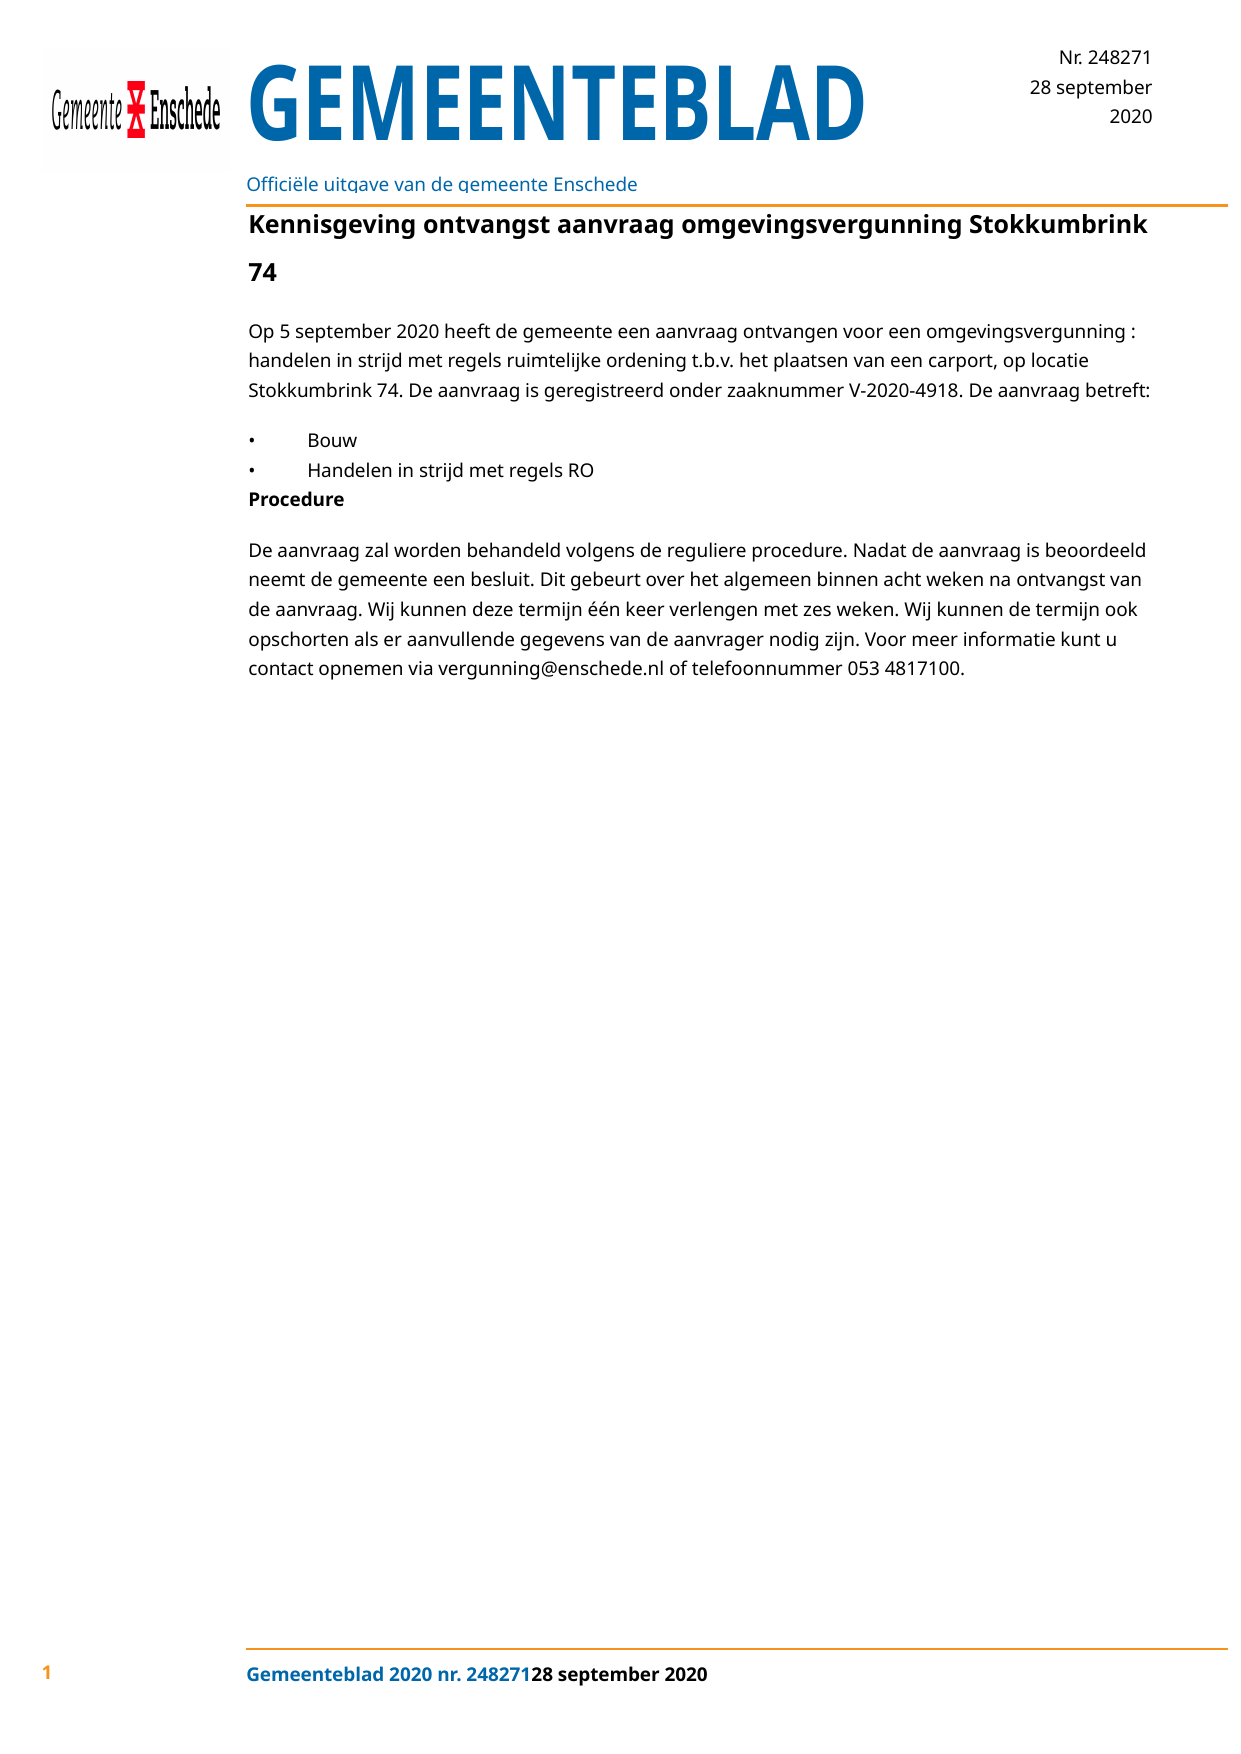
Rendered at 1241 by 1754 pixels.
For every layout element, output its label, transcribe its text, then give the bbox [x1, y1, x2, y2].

text Kennisgeving ontvangst aanvraag omgevingsvergunning Stokkumbrink 74 [248, 207, 1152, 288]
text Procedure [248, 487, 1152, 512]
text Op 5 september 2020 heeft de gemeente een aanvraag ontvangen voor een omgevingsvergunning : handelen in strijd met regels ruimtelijke ordening t.b.v. het plaatsen van een carport, op locatie Stokkumbrink 74. De aanvraag is geregistreerd onder zaaknummer V-2020-4918. De aanvraag betreft: [248, 318, 1152, 403]
text De aanvraag zal worden behandeld volgens de reguliere procedure. Nadat de aanvraag is beoordeeld neemt de gemeente een besluit. Dit gebeurt over het algemeen binnen acht weken na ontvangst van de aanvraag. Wij kunnen deze termijn één keer verlengen met zes weken. Wij kunnen de termijn ook opschorten als er aanvullende gegevens van de aanvrager nodig zijn. Voor meer informatie kunt u contact opnemen via vergunning@enschede.nl of telefoonnummer 053 4817100. [248, 537, 1152, 681]
list Handelen in strijd met regels RO [248, 457, 1152, 483]
picture [41, 47, 231, 172]
list Bouw [248, 427, 1152, 453]
